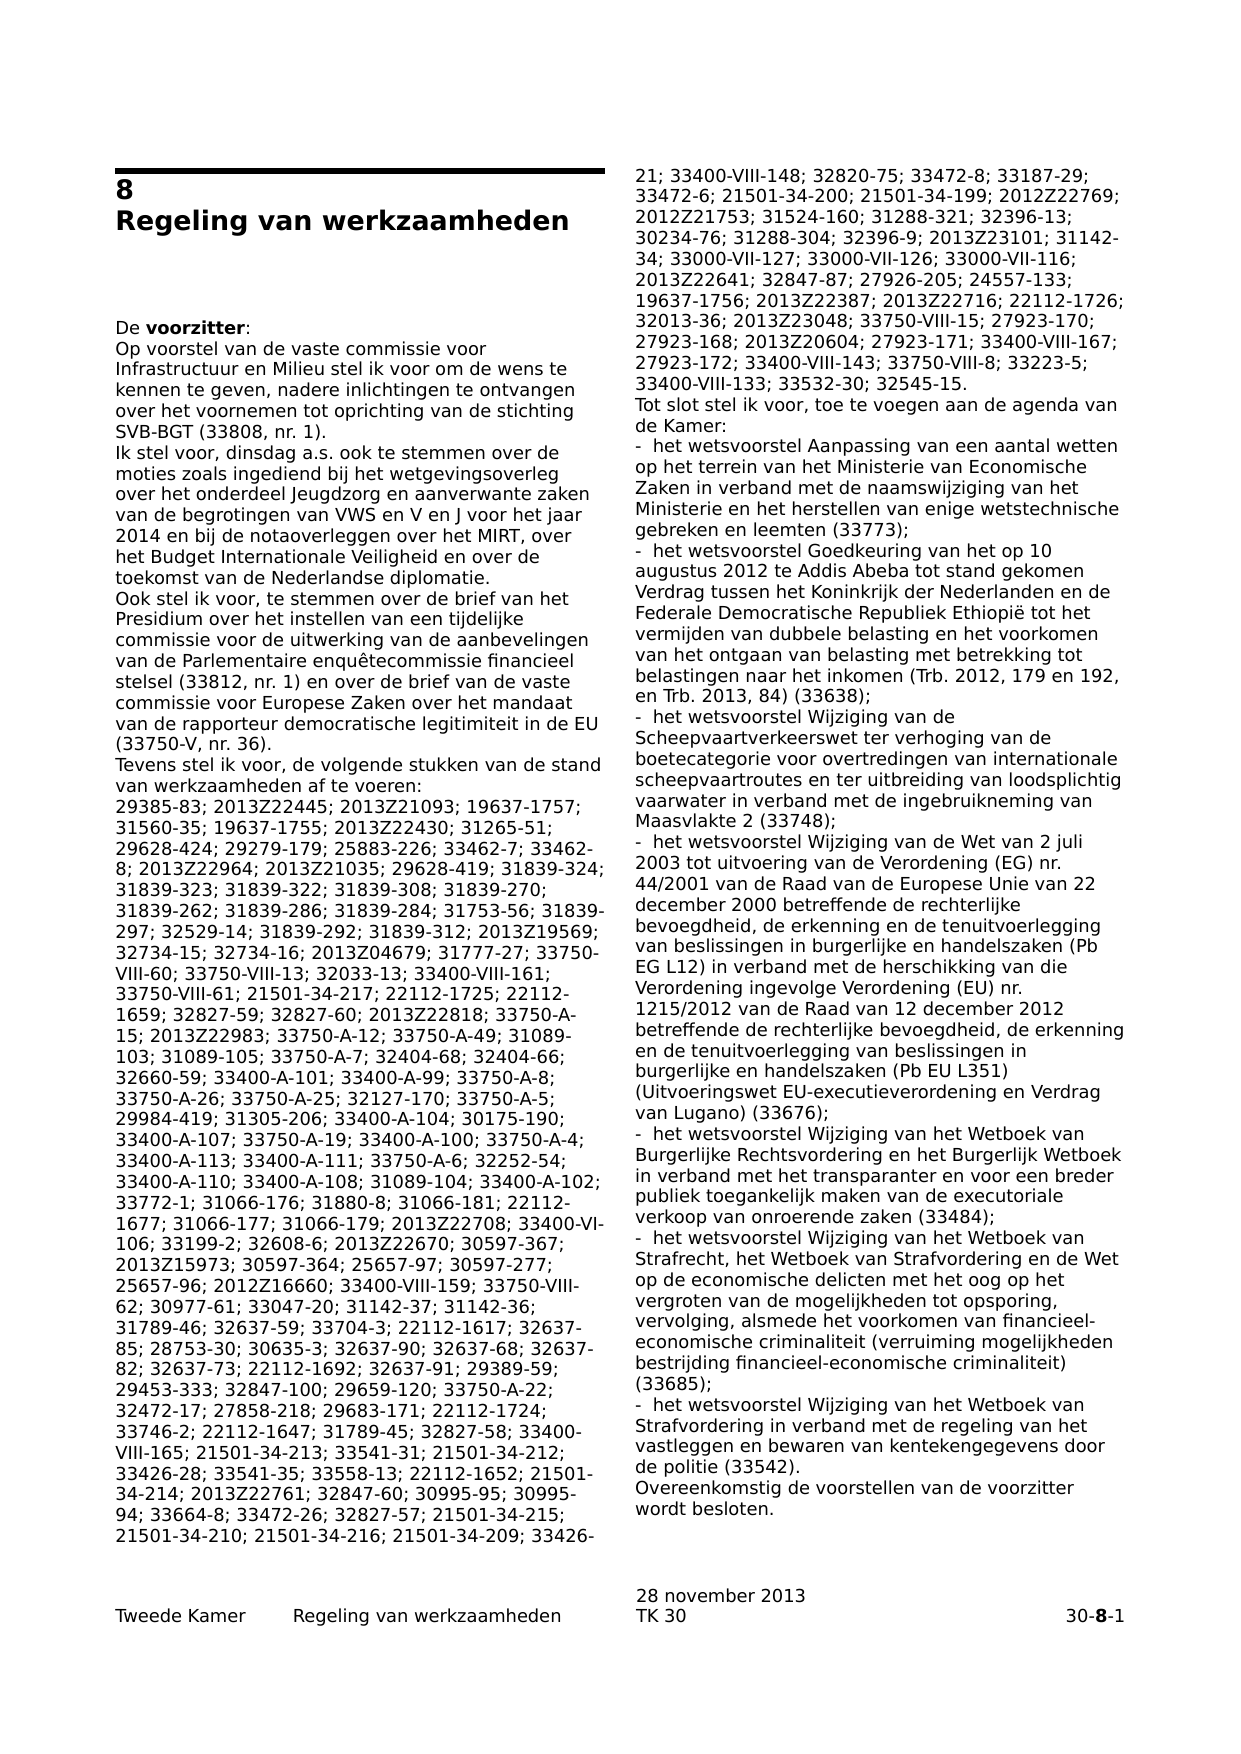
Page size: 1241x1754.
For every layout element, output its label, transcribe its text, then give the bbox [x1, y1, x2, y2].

text Tevens stel ik voor, de volgende stukken van de stand van werkzaamheden af te voeren: [115, 755, 605, 797]
list het wetsvoorstel Wijziging van de Scheepvaartverkeerswet ter verhoging van de boetecategorie voor overtredingen van internationale scheepvaartroutes en ter uitbreiding van loodsplichtig vaarwater in verband met de ingebruikneming van Maasvlakte 2 (33748); [635, 707, 1125, 832]
list het wetsvoorstel Wijziging van de Wet van 2 juli 2003 tot uitvoering van de Verordening (EG) nr. 44/2001 van de Raad van de Europese Unie van 22 december 2000 betreffende de rechterlijke bevoegdheid, de erkenning en de tenuitvoerlegging van beslissingen in burgerlijke en handelszaken (Pb EG L12) in verband met de herschikking van die Verordening ingevolge Verordening (EU) nr. 1215/2012 van de Raad van 12 december 2012 betreffende de rechterlijke bevoegdheid, de erkenning en de tenuitvoerlegging van beslissingen in burgerlijke en handelszaken (Pb EU L351) (Uitvoeringswet EU-executieverordening en Verdrag van Lugano) (33676); [635, 832, 1125, 1124]
text Ik stel voor, dinsdag a.s. ook te stemmen over de moties zoals ingediend bij het wetgevingsoverleg over het onderdeel Jeugdzorg en aanverwante zaken van de begrotingen van VWS en V en J voor het jaar 2014 en bij de notaoverleggen over het MIRT, over het Budget Internationale Veiligheid en over de toekomst van de Nederlandse diplomatie. [115, 442, 605, 588]
text Op voorstel van de vaste commissie voor Infrastructuur en Milieu stel ik voor om de wens te kennen te geven, nadere inlichtingen te ontvangen over het voornemen tot oprichting van de stichting SVB-BGT (33808, nr. 1). [115, 338, 605, 442]
list het wetsvoorstel Wijziging van het Wetboek van Strafrecht, het Wetboek van Strafvordering en de Wet op de economische delicten met het oog op het vergroten van de mogelijkheden tot opsporing, vervolging, alsmede het voorkomen van financieel-economische criminaliteit (verruiming mogelijkheden bestrijding financieel-economische criminaliteit) (33685); [635, 1228, 1125, 1394]
list het wetsvoorstel Aanpassing van een aantal wetten op het terrein van het Ministerie van Economische Zaken in verband met de naamswijziging van het Ministerie en het herstellen van enige wetstechnische gebreken en leemten (33773); [635, 436, 1125, 540]
text Overeenkomstig de voorstellen van de voorzitter wordt besloten. [635, 1478, 1125, 1519]
text De voorzitter: [115, 318, 605, 338]
text 21; 33400-VIII-148; 32820-75; 33472-8; 33187-29; 33472-6; 21501-34-200; 21501-34-199; 2012Z22769; 2012Z21753; 31524-160; 31288-321; 32396-13; 30234-76; 31288-304; 32396-9; 2013Z23101; 31142-34; 33000-VII-127; 33000-VII-126; 33000-VII-116; 2013Z22641; 32847-87; 27926-205; 24557-133; 19637-1756; 2013Z22387; 2013Z22716; 22112-1726; 32013-36; 2013Z23048; 33750-VIII-15; 27923-170; 27923-168; 2013Z20604; 27923-171; 33400-VIII-167; 27923-172; 33400-VIII-143; 33750-VIII-8; 33223-5; 33400-VIII-133; 33532-30; 32545-15. [635, 165, 1125, 394]
title 8 Regeling van werkzaamheden [115, 174, 605, 237]
list het wetsvoorstel Goedkeuring van het op 10 augustus 2012 te Addis Abeba tot stand gekomen Verdrag tussen het Koninkrijk der Nederlanden en de Federale Democratische Republiek Ethiopië tot het vermijden van dubbele belasting en het voorkomen van het ontgaan van belasting met betrekking tot belastingen naar het inkomen (Trb. 2012, 179 en 192, en Trb. 2013, 84) (33638); [635, 540, 1125, 707]
text 29385-83; 2013Z22445; 2013Z21093; 19637-1757; 31560-35; 19637-1755; 2013Z22430; 31265-51; 29628-424; 29279-179; 25883-226; 33462-7; 33462-8; 2013Z22964; 2013Z21035; 29628-419; 31839-324; 31839-323; 31839-322; 31839-308; 31839-270; 31839-262; 31839-286; 31839-284; 31753-56; 31839-297; 32529-14; 31839-292; 31839-312; 2013Z19569; 32734-15; 32734-16; 2013Z04679; 31777-27; 33750-VIII-60; 33750-VIII-13; 32033-13; 33400-VIII-161; 33750-VIII-61; 21501-34-217; 22112-1725; 22112-1659; 32827-59; 32827-60; 2013Z22818; 33750-A-15; 2013Z22983; 33750-A-12; 33750-A-49; 31089-103; 31089-105; 33750-A-7; 32404-68; 32404-66; 32660-59; 33400-A-101; 33400-A-99; 33750-A-8; 33750-A-26; 33750-A-25; 32127-170; 33750-A-5; 29984-419; 31305-206; 33400-A-104; 30175-190; 33400-A-107; 33750-A-19; 33400-A-100; 33750-A-4; 33400-A-113; 33400-A-111; 33750-A-6; 32252-54; 33400-A-110; 33400-A-108; 31089-104; 33400-A-102; 33772-1; 31066-176; 31880-8; 31066-181; 22112-1677; 31066-177; 31066-179; 2013Z22708; 33400-VI-106; 33199-2; 32608-6; 2013Z22670; 30597-367; 2013Z15973; 30597-364; 25657-97; 30597-277; 25657-96; 2012Z16660; 33400-VIII-159; 33750-VIII-62; 30977-61; 33047-20; 31142-37; 31142-36; 31789-46; 32637-59; 33704-3; 22112-1617; 32637-85; 28753-30; 30635-3; 32637-90; 32637-68; 32637-82; 32637-73; 22112-1692; 32637-91; 29389-59; 29453-333; 32847-100; 29659-120; 33750-A-22; 32472-17; 27858-218; 29683-171; 22112-1724; 33746-2; 22112-1647; 31789-45; 32827-58; 33400-VIII-165; 21501-34-213; 33541-31; 21501-34-212; 33426-28; 33541-35; 33558-13; 22112-1652; 21501-34-214; 2013Z22761; 32847-60; 30995-95; 30995-94; 33664-8; 33472-26; 32827-57; 21501-34-215; 21501-34-210; 21501-34-216; 21501-34-209; 33426- [115, 797, 605, 1547]
text Tot slot stel ik voor, toe te voegen aan de agenda van de Kamer: [635, 394, 1125, 436]
text Ook stel ik voor, te stemmen over de brief van het Presidium over het instellen van een tijdelijke commissie voor de uitwerking van de aanbevelingen van de Parlementaire enquêtecommissie financieel stelsel (33812, nr. 1) en over de brief van de vaste commissie voor Europese Zaken over het mandaat van de rapporteur democratische legitimiteit in de EU (33750-V, nr. 36). [115, 588, 605, 755]
list het wetsvoorstel Wijziging van het Wetboek van Strafvordering in verband met de regeling van het vastleggen en bewaren van kentekengegevens door de politie (33542). [635, 1394, 1125, 1478]
list het wetsvoorstel Wijziging van het Wetboek van Burgerlijke Rechtsvordering en het Burgerlijk Wetboek in verband met het transparanter en voor een breder publiek toegankelijk maken van de executoriale verkoop van onroerende zaken (33484); [635, 1124, 1125, 1228]
